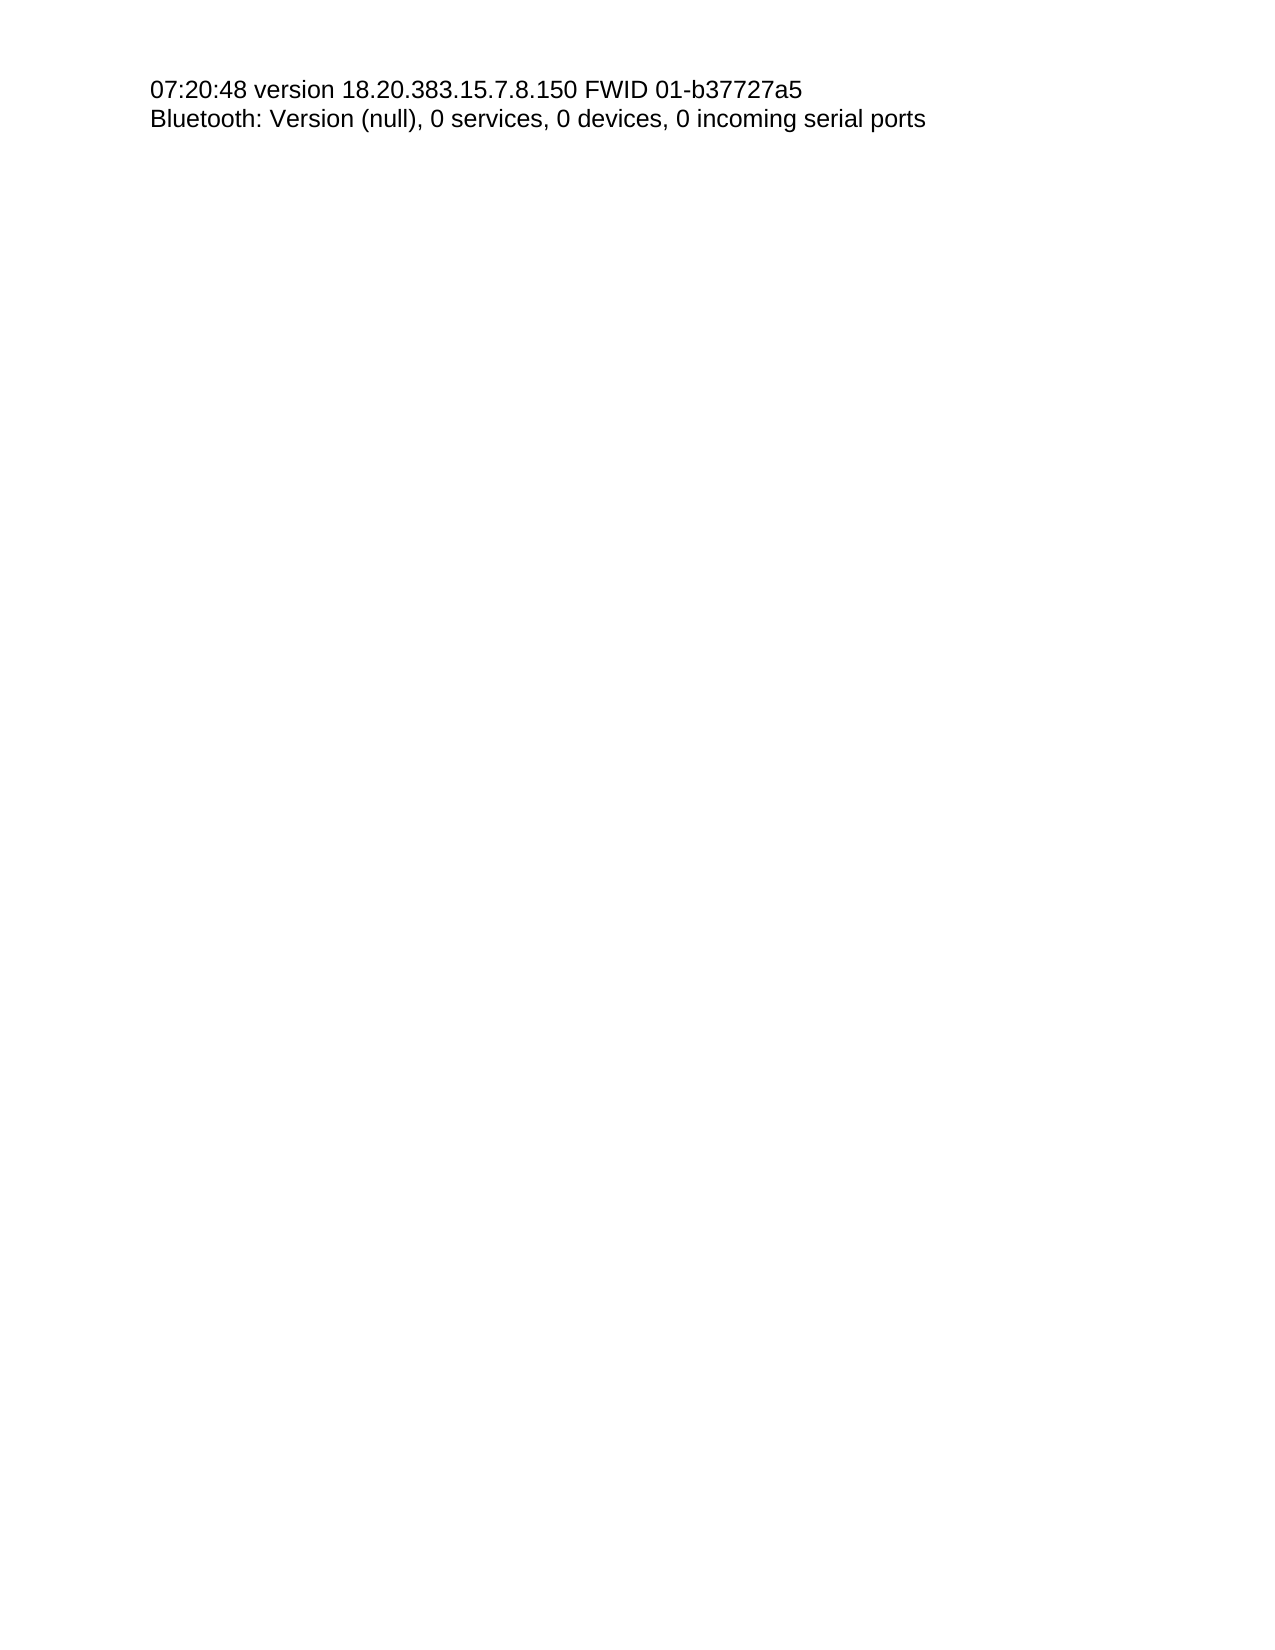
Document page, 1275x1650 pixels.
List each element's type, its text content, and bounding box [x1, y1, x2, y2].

text 07:20:48 version 18.20.383.15.7.8.150 FWID 01-b37727a5 [150, 75, 1125, 104]
text Bluetooth: Version (null), 0 services, 0 devices, 0 incoming serial ports [150, 104, 1125, 132]
